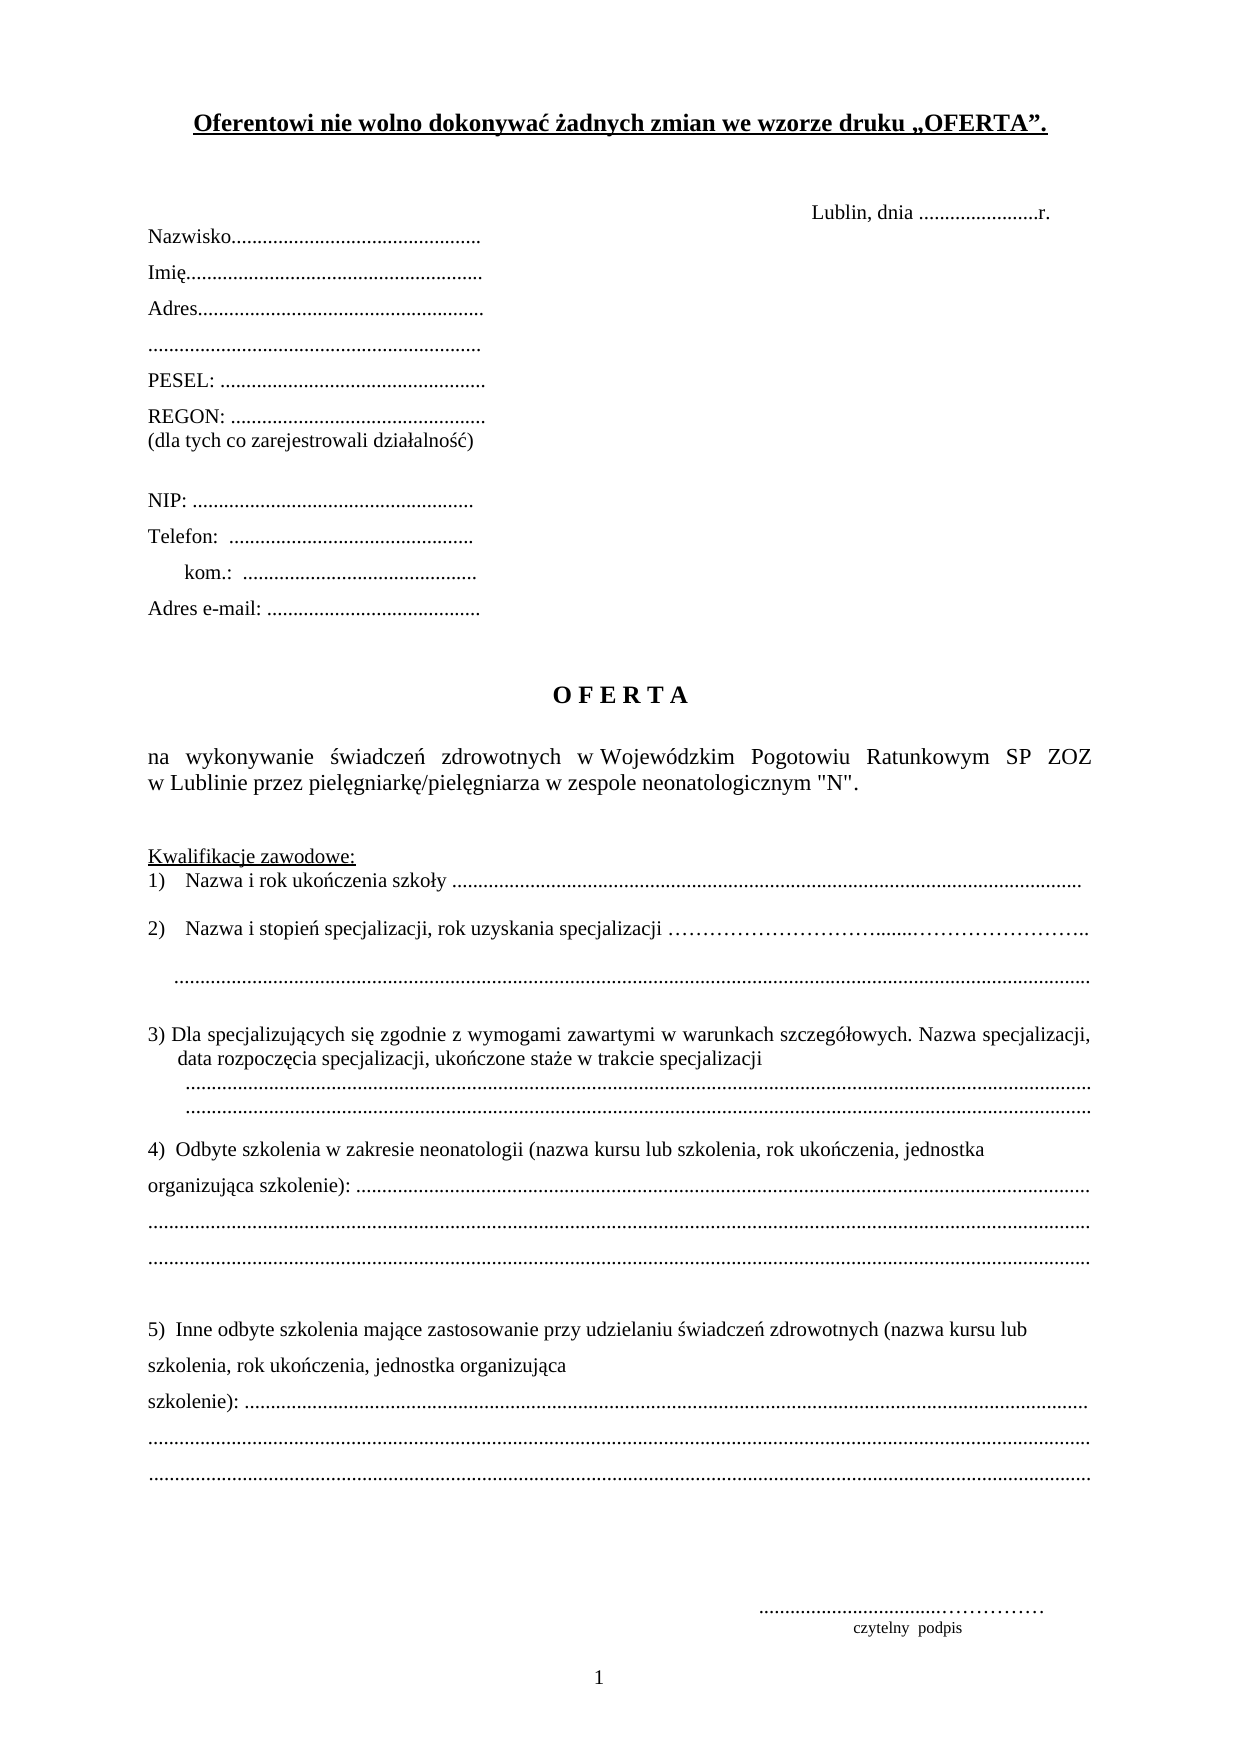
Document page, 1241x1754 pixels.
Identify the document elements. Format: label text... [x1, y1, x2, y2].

text ..................................................................................................................................................................................... [148, 1209, 1092, 1233]
text Adres....................................................... [148, 296, 1092, 320]
text na wykonywanie świadczeń zdrowotnych w Wojewódzkim Pogotowiu Ratunkowym SP ZOZ w Lublinie przez pielęgniarkę/pielęgniarza w zespole neonatologicznym "N". [148, 743, 1092, 796]
text czytelny podpis [738, 1618, 1092, 1637]
text Lublin, dnia .......................r. [148, 200, 1092, 224]
text ..................................................................................................................................................................................... [148, 1425, 1092, 1449]
text 4) Odbyte szkolenia w zakresie neonatologii (nazwa kursu lub szkolenia, rok ukończenia, jednostka organizująca szkolenie): ............................................................................................................................................. [148, 1137, 1092, 1197]
text Adres e-mail: ......................................... [148, 596, 1092, 620]
subtitle O F E R T A [148, 681, 1092, 709]
text ..................................................................................................................................................................................... [148, 1461, 1092, 1485]
text ..................................................................................................................................................................................... [148, 1245, 1092, 1269]
text ................................................................................................................................................................................ [148, 964, 1092, 988]
list Nazwa i stopień specjalizacji, rok uzyskania specjalizacji ………………………….......…………………….. [148, 916, 1092, 940]
text PESEL: ................................................... [148, 368, 1092, 392]
text ................................................................ [148, 332, 1092, 356]
text 3) Dla specjalizujących się zgodnie z wymogami zawartymi w warunkach szczegółowych. Nazwa specjalizacji, data rozpoczęcia specjalizacji, ukończone staże w trakcie specjalizacji [148, 1022, 1092, 1070]
text ...................................…………… [664, 1594, 1092, 1618]
list Nazwa i rok ukończenia szkoły ......................................................................................................................... [148, 868, 1092, 892]
subtitle Oferentowi nie wolno dokonywać żadnych zmian we wzorze druku „OFERTA”. [148, 108, 1092, 137]
text kom.: ............................................. [148, 560, 1092, 584]
text REGON: ................................................. [148, 404, 1092, 428]
text Nazwisko................................................ [148, 224, 1092, 248]
text Telefon: ............................................... [148, 524, 1092, 548]
text (dla tych co zarejestrowali działalność) [148, 428, 1092, 452]
text Imię......................................................... [148, 260, 1092, 284]
text NIP: ...................................................... [148, 488, 1092, 512]
text 5) Inne odbyte szkolenia mające zastosowanie przy udzielaniu świadczeń zdrowotnych (nazwa kursu lub szkolenia, rok ukończenia, jednostka organizująca szkolenie): .................................................................................................................................................................. [148, 1317, 1092, 1413]
text ............................................................................................................................................................................................................................................................................................................................................................ [185, 1070, 1092, 1118]
text Kwalifikacje zawodowe: [148, 844, 1092, 868]
